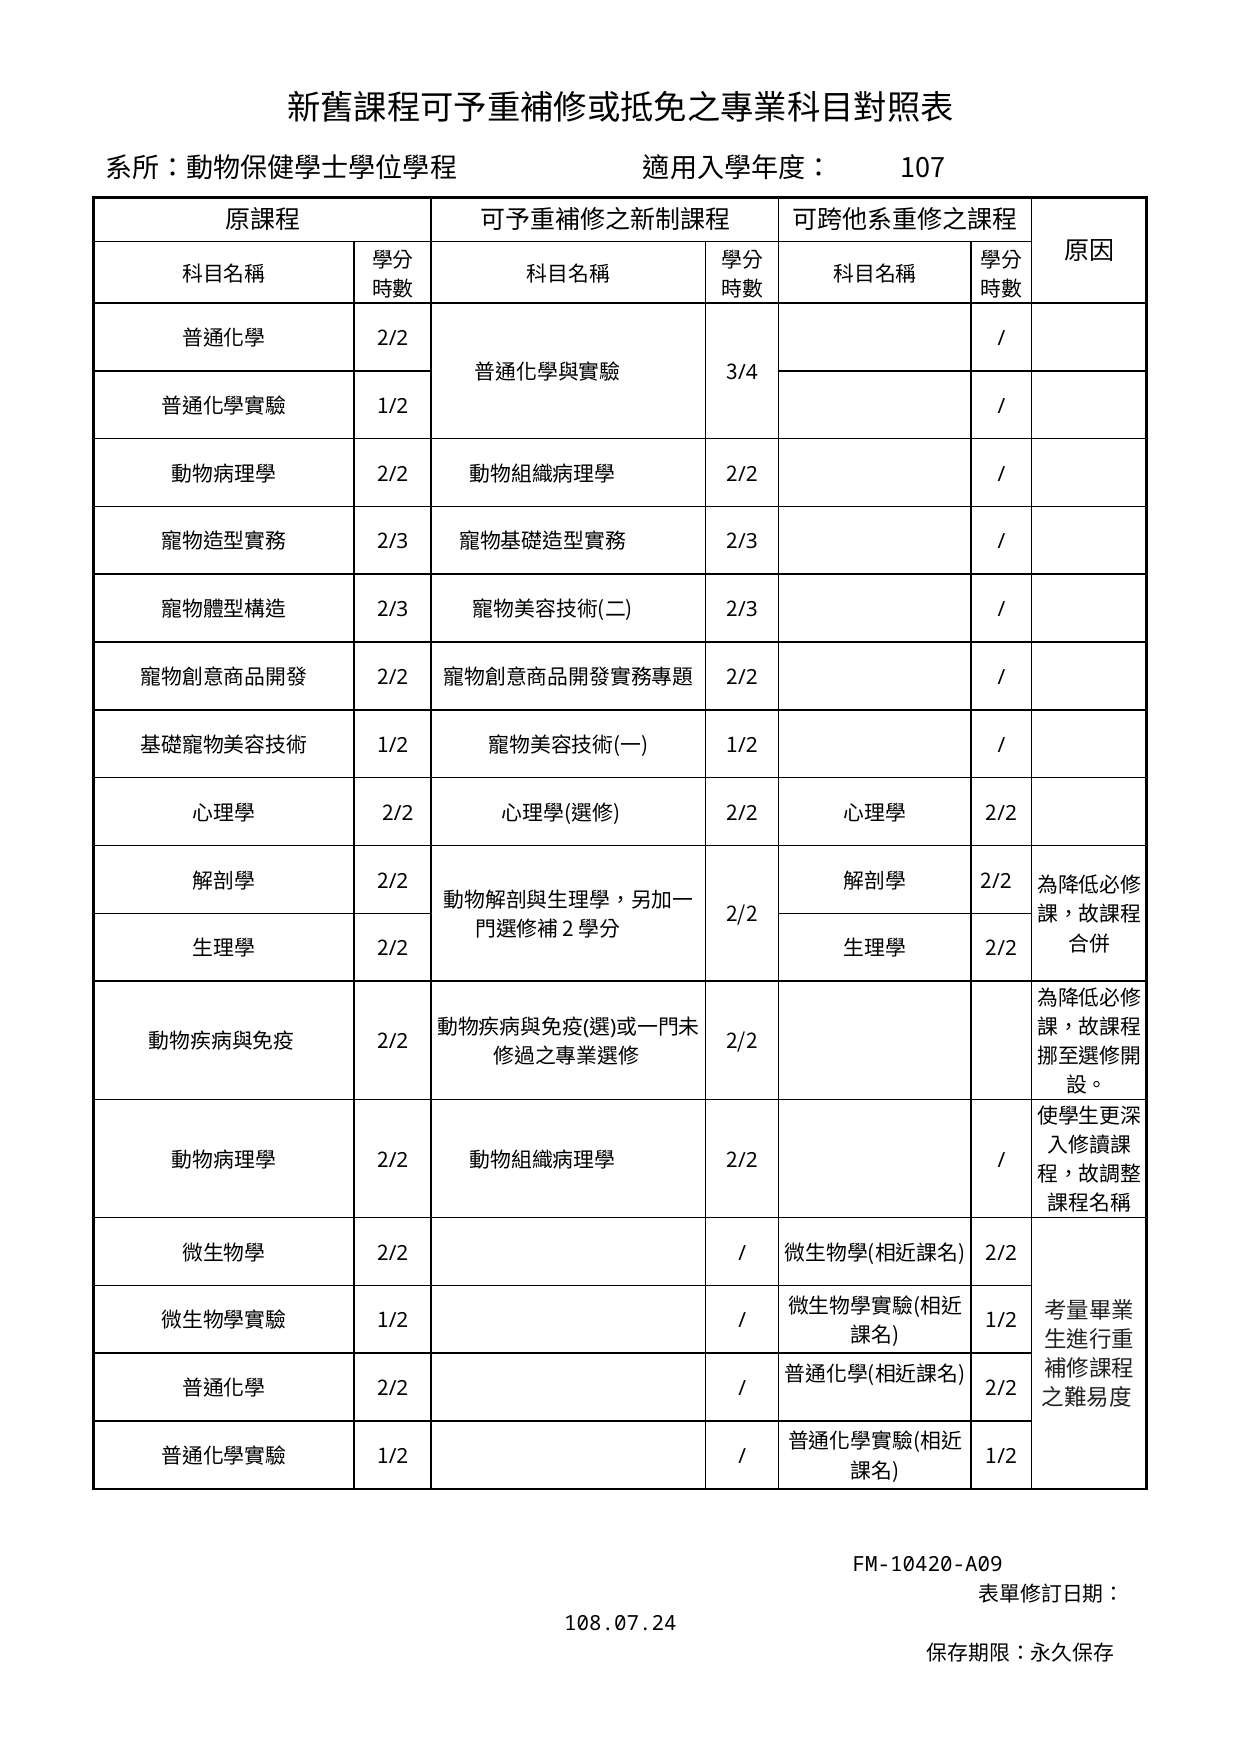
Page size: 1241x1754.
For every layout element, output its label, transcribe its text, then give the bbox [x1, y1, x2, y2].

table_cell / [972, 372, 1031, 438]
table_header [1095, 140, 1147, 196]
table_cell 動物組織病理學 [432, 1100, 705, 1217]
table_cell [972, 982, 1031, 1098]
table_cell 2/2 [355, 1354, 430, 1420]
table_cell 2/2 [706, 778, 778, 844]
table_cell 學分 時數 [972, 242, 1031, 302]
table_cell 動物病理學 [95, 439, 353, 506]
table_cell 2/2 [355, 846, 430, 912]
table_cell 2/2 [972, 846, 1031, 912]
text 新舊課程可予重補修或抵免之專業科目對照表 [75, 87, 1165, 127]
table_cell 為降低必修課，故課程合併 [1032, 846, 1145, 980]
table_cell 寵物創意商品開發 [95, 643, 353, 709]
table_cell / [706, 1422, 778, 1488]
table_cell 原因 [1032, 199, 1145, 302]
table_cell 寵物基礎造型實務 [432, 507, 705, 573]
table_cell 2/3 [706, 507, 778, 573]
table_cell / [972, 1100, 1031, 1217]
table_cell [779, 507, 970, 573]
table_cell 2/2 [706, 982, 778, 1098]
table_cell [779, 711, 970, 777]
table_cell 1/2 [706, 711, 778, 777]
table_cell 2/2 [355, 1218, 430, 1284]
table_cell / [972, 507, 1031, 573]
table_cell 學分 時數 [706, 242, 778, 302]
table_cell [432, 1354, 705, 1420]
table_cell 科目名稱 [432, 242, 705, 302]
table_cell 2/2 [355, 982, 430, 1098]
table_cell 科目名稱 [779, 242, 970, 302]
table_cell / [706, 1218, 778, 1284]
table_cell / [972, 643, 1031, 709]
table_cell 1/2 [972, 1286, 1031, 1352]
table_cell 解剖學 [779, 846, 970, 912]
table_cell 2/2 [972, 778, 1031, 844]
table_cell 2/2 [706, 1100, 778, 1217]
table_cell 2/2 [355, 643, 430, 709]
table_cell 3/4 [706, 304, 778, 438]
table_header 適用入學年度： 107 [631, 140, 1094, 196]
table_cell 普通化學 [95, 1354, 353, 1420]
table_cell 普通化學(相近課名) [779, 1354, 970, 1420]
table_cell / [972, 575, 1031, 641]
table_cell 2/2 [355, 304, 430, 370]
table_cell 微生物學實驗(相近課名) [779, 1286, 970, 1352]
table_cell 微生物學(相近課名) [779, 1218, 970, 1284]
table_cell 寵物美容技術(二) [432, 575, 705, 641]
table_cell / [706, 1286, 778, 1352]
table_cell 心理學(選修) [432, 778, 705, 844]
table_cell [1032, 439, 1145, 506]
table_cell 2/2 [355, 1100, 430, 1217]
table_cell 2/2 [972, 1218, 1031, 1284]
table_cell 1/2 [972, 1422, 1031, 1488]
table_cell 2/2 [355, 914, 430, 980]
table_cell 普通化學實驗 [95, 372, 353, 438]
table_cell 寵物創意商品開發實務專題 [432, 643, 705, 709]
table_cell 動物病理學 [95, 1100, 353, 1217]
table_cell [432, 1218, 705, 1284]
table_cell 2/2 [706, 846, 778, 980]
table_cell 可予重補修之新制課程 [432, 199, 778, 241]
table_cell [432, 1286, 705, 1352]
table_cell [1032, 711, 1145, 777]
table_cell 普通化學實驗 [95, 1422, 353, 1488]
table_cell 生理學 [95, 914, 353, 980]
table_cell 寵物美容技術(一) [432, 711, 705, 777]
table_cell [1032, 507, 1145, 573]
table_cell 動物疾病與免疫(選)或一門未修過之專業選修 [432, 982, 705, 1098]
table_cell 寵物體型構造 [95, 575, 353, 641]
table_cell 2/2 [972, 914, 1031, 980]
table_cell 心理學 [779, 778, 970, 844]
table_cell 基礎寵物美容技術 [95, 711, 353, 777]
table_cell 微生物學實驗 [95, 1286, 353, 1352]
table_cell 心理學 [95, 778, 353, 844]
table_cell 寵物造型實務 [95, 507, 353, 573]
table_cell 2/2 [972, 1354, 1031, 1420]
table_cell 解剖學 [95, 846, 353, 912]
table_cell [779, 304, 970, 370]
table_cell 2/3 [355, 575, 430, 641]
table_cell [779, 643, 970, 709]
table_cell [1032, 778, 1145, 844]
table_cell [1032, 575, 1145, 641]
table_cell 2/3 [706, 575, 778, 641]
table_cell 科目名稱 [95, 242, 353, 302]
table_cell [779, 575, 970, 641]
table_cell [779, 982, 970, 1098]
table_cell [1032, 304, 1145, 370]
table_cell 普通化學實驗(相近課名) [779, 1422, 970, 1488]
table_cell 使學生更深入修讀課程，故調整課程名稱 [1032, 1100, 1145, 1217]
table_cell 1/2 [355, 372, 430, 438]
table_cell 動物組織病理學 [432, 439, 705, 506]
table_cell 動物疾病與免疫 [95, 982, 353, 1098]
table_cell [779, 1100, 970, 1217]
table_cell 2/2 [355, 439, 430, 506]
table_cell 1/2 [355, 1422, 430, 1488]
table_cell 生理學 [779, 914, 970, 980]
table_cell 2/3 [355, 507, 430, 573]
table_cell [432, 1422, 705, 1488]
table_cell 2/2 [706, 643, 778, 709]
table_cell 可跨他系重修之課程 [779, 199, 1031, 241]
table_cell 1/2 [355, 1286, 430, 1352]
table_cell 考量畢業生進行重補修課程之難易度 [1032, 1218, 1145, 1488]
table_cell 2/2 [355, 778, 430, 844]
table_header 系所：動物保健學士學位學程 [94, 140, 631, 196]
table_cell 微生物學 [95, 1218, 353, 1284]
table_cell 普通化學 [95, 304, 353, 370]
table_cell [779, 439, 970, 506]
table_cell 普通化學與實驗 [432, 304, 705, 438]
table_cell / [972, 711, 1031, 777]
table_cell 動物解剖與生理學，另加一門選修補2學分 [432, 846, 705, 980]
table_cell / [972, 439, 1031, 506]
table_cell 學分 時數 [355, 242, 430, 302]
table_cell 1/2 [355, 711, 430, 777]
table_cell 2/2 [706, 439, 778, 506]
table_cell / [706, 1354, 778, 1420]
table_cell / [972, 304, 1031, 370]
table_cell [1032, 643, 1145, 709]
table_cell [1032, 372, 1145, 438]
table_cell 原課程 [95, 199, 430, 241]
table_cell 為降低必修課，故課程挪至選修開設。 [1032, 982, 1145, 1098]
table_cell [779, 372, 970, 438]
